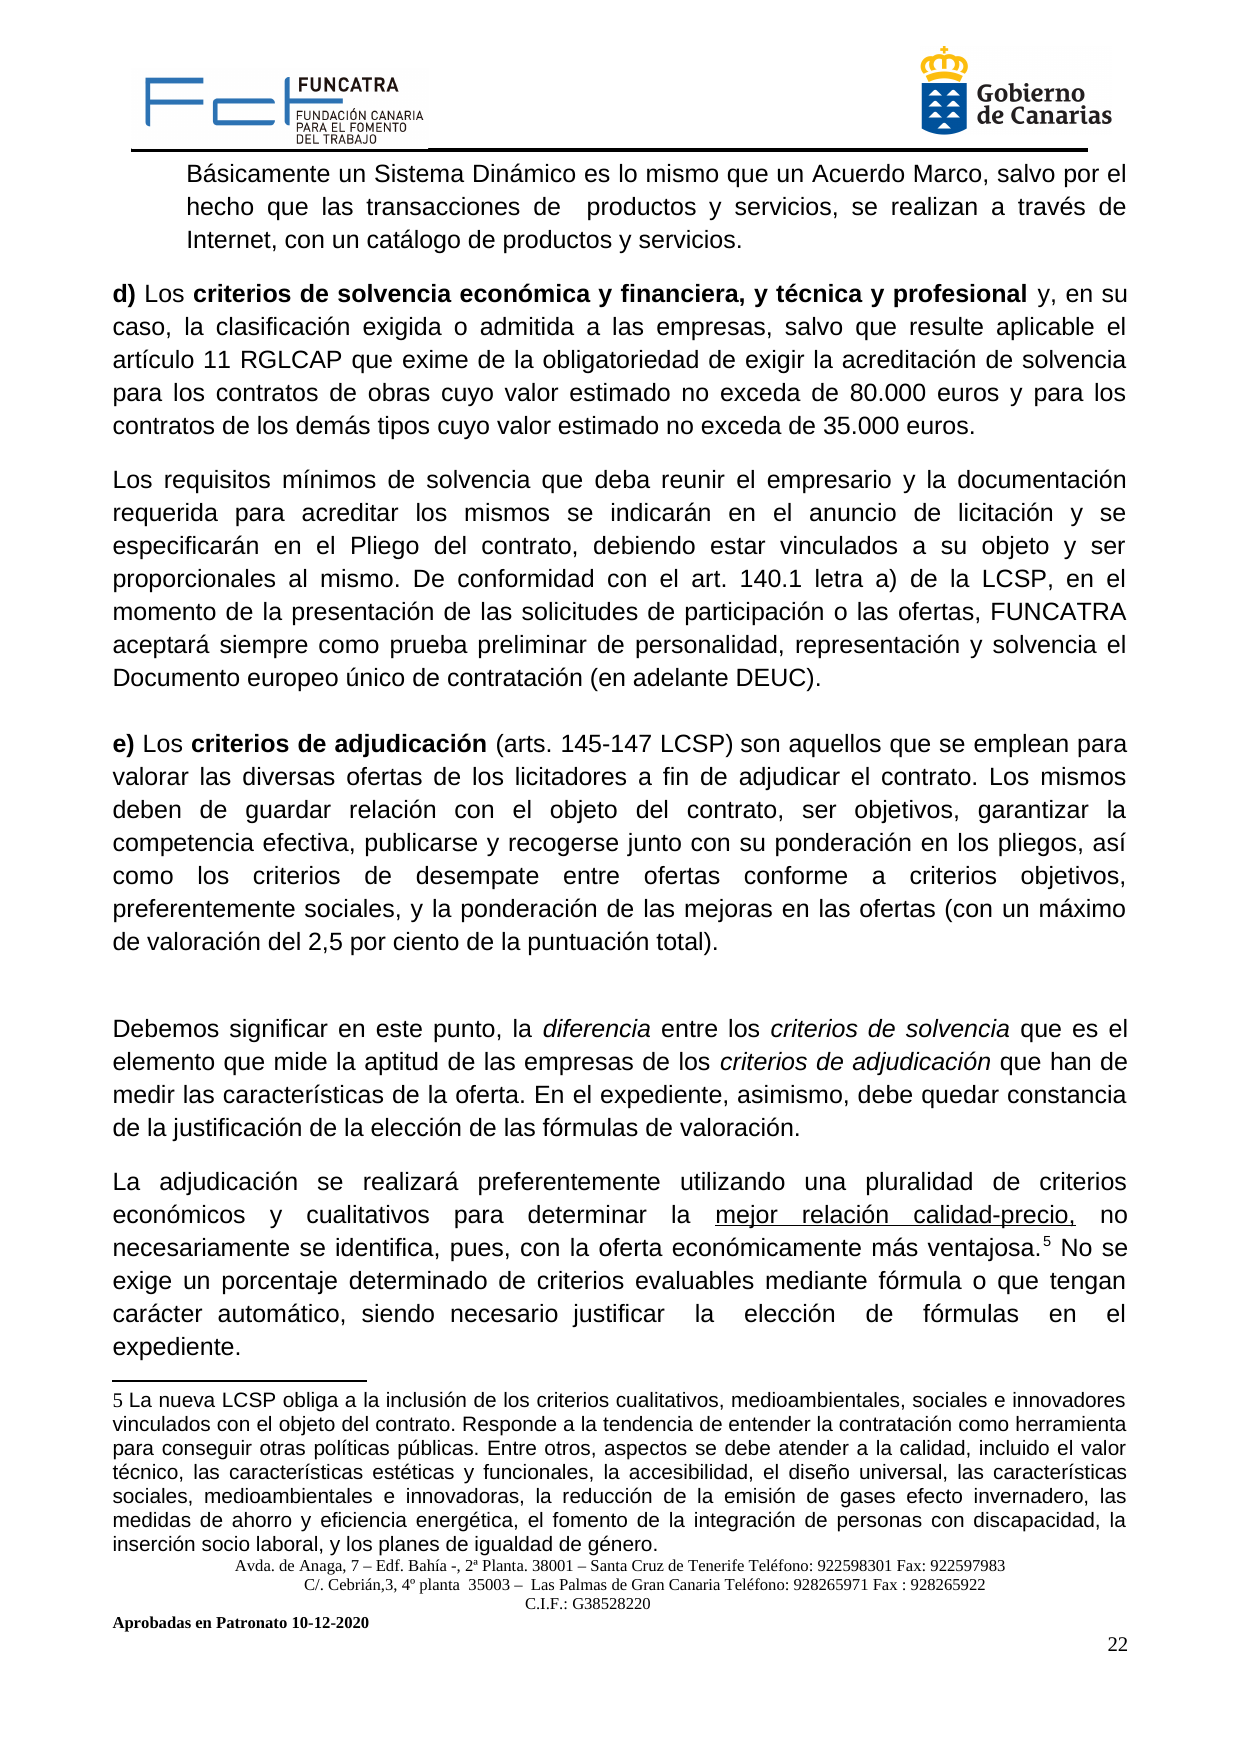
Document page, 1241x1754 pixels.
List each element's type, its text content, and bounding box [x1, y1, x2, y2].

text Los requisitos mínimos de solvencia que deba reunir el empresario y la documentación requerida para acreditar los mismos se indicarán en el anuncio de licitación y se especificarán en el Pliego del contrato, debiendo estar vinculados a su objeto y ser proporcionales al mismo. De conformidad con el art. 140.1 letra a) de la LCSP, en el momento de la presentación de las solicitudes de participación o las ofertas, FUNCATRA aceptará siempre como prueba preliminar de personalidad, representación y solvencia el Documento europeo único de contratación (en adelante DEUC). [112, 465, 1128, 692]
text Debemos significar en este punto, la diferencia entre los criterios de solvencia que es el elemento que mide la aptitud de las empresas de los criterios de adjudicación que han de medir las características de la oferta. En el expediente, asimismo, debe quedar constancia de la justificación de la elección de las fórmulas de valoración. [112, 1014, 1128, 1142]
text La nueva LCSP obliga a la inclusión de los criterios cualitativos, medioambientales, sociales e innovadores vinculados con el objeto del contrato. Responde a la tendencia de entender la contratación como herramienta para conseguir otras políticas públicas. Entre otros, aspectos se debe atender a la calidad, incluido el valor técnico, las características estéticas y funcionales, la accesibilidad, el diseño universal, las características sociales, medioambientales e innovadoras, la reducción de la emisión de gases efecto invernadero, las medidas de ahorro y eficiencia energética, el fomento de la integración de personas con discapacidad, la inserción socio laboral, y los planes de igualdad de género. [112, 1387, 1128, 1555]
picture [131, 68, 429, 149]
text La adjudicación se realizará preferentemente utilizando una pluralidad de criterios económicos y cualitativos para determinar la mejor relación calidad-precio, no necesariamente se identifica, pues, con la oferta económicamente más ventajosa. No se exige un porcentaje determinado de criterios evaluables mediante fórmula o que tengan carácter automático, siendo necesario justificar la elección de fórmulas en el expediente. [112, 1167, 1128, 1361]
text e) Los criterios de adjudicación (arts. 145-147 LCSP) son aquellos que se emplean para valorar las diversas ofertas de los licitadores a fin de adjudicar el contrato. Los mismos deben de guardar relación con el objeto del contrato, ser objetivos, garantizar la competencia efectiva, publicarse y recogerse junto con su ponderación en los pliegos, así como los criterios de desempate entre ofertas conforme a criterios objetivos, preferentemente sociales, y la ponderación de las mejoras en las ofertas (con un máximo de valoración del 2,5 por ciento de la puntuación total). [112, 729, 1128, 956]
text d) Los criterios de solvencia económica y financiera, y técnica y profesional y, en su caso, la clasificación exigida o admitida a las empresas, salvo que resulte aplicable el artículo 11 RGLCAP que exime de la obligatoriedad de exigir la acreditación de solvencia para los contratos de obras cuyo valor estimado no exceda de 80.000 euros y para los contratos de los demás tipos cuyo valor estimado no exceda de 35.000 euros. [112, 279, 1128, 439]
picture [920, 46, 1112, 135]
text Básicamente un Sistema Dinámico es lo mismo que un Acuerdo Marco, salvo por el hecho que las transacciones de productos y servicios, se realizan a través de Internet, con un catálogo de productos y servicios. [186, 159, 1128, 254]
